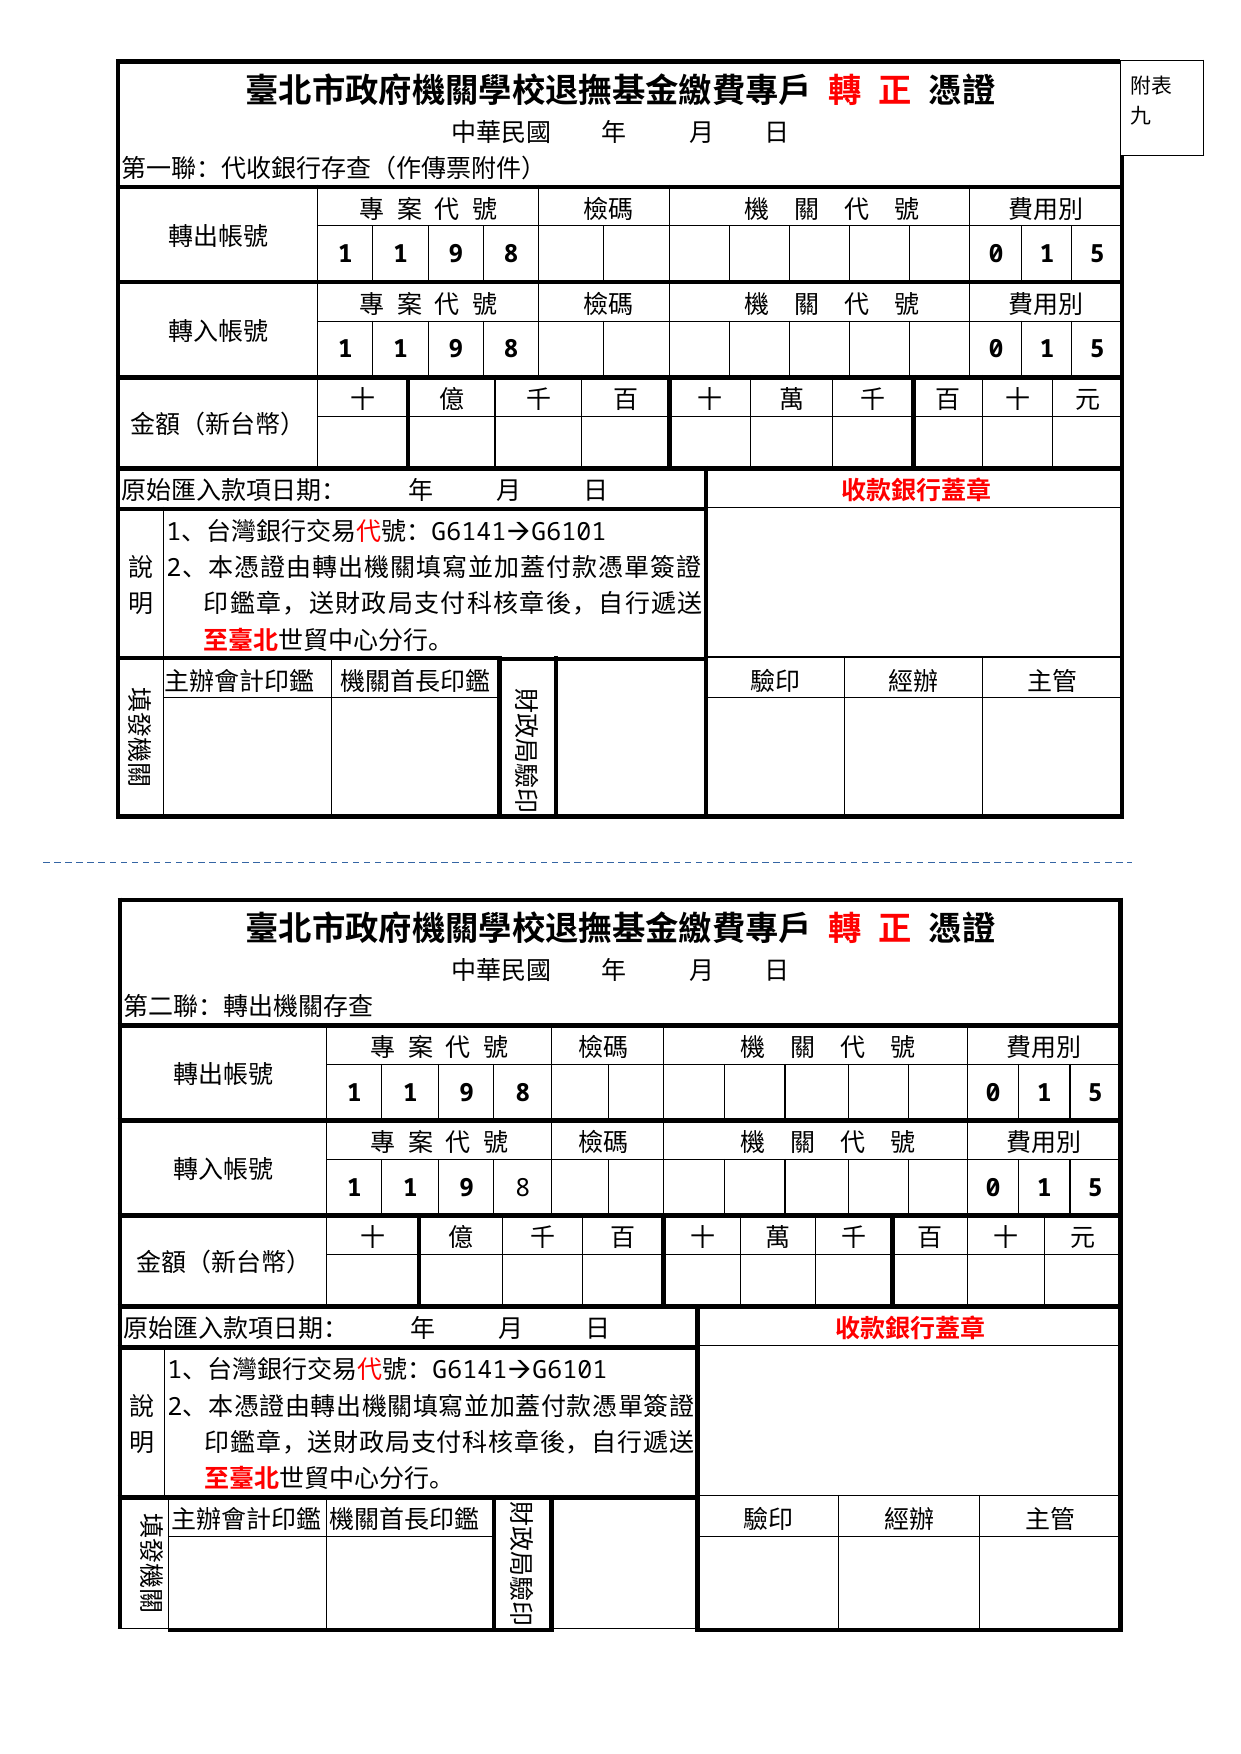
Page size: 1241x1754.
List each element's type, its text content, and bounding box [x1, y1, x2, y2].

table_cell 1 [327, 1065, 381, 1118]
table_cell 5 [1072, 322, 1120, 375]
table_cell 費用別 [970, 284, 1120, 321]
table_cell [730, 322, 789, 375]
table_cell 專 案 代 號 [327, 1123, 551, 1159]
table_cell 主辦會計印鑑 [164, 660, 317, 697]
table_cell [670, 226, 729, 279]
table_cell 百 [583, 1218, 661, 1254]
table_cell [496, 417, 581, 466]
table_cell 十 [672, 380, 750, 416]
table_cell 百 [916, 380, 982, 416]
table_cell 千 [503, 1218, 582, 1254]
table_cell 費用別 [970, 189, 1120, 225]
table_cell [609, 1160, 663, 1213]
table_cell 機 關 代 號 [670, 189, 969, 225]
table_cell 百 [582, 380, 667, 416]
table_cell [583, 1255, 661, 1304]
table_cell [410, 417, 494, 466]
table_cell 萬 [741, 1218, 815, 1254]
table_cell 費用別 [968, 1028, 1118, 1064]
table_cell 經辦 [839, 1496, 979, 1536]
table_cell 8 [494, 1065, 551, 1118]
table_cell 費用別 [968, 1123, 1118, 1159]
table_cell 1 [373, 226, 428, 279]
table_cell 十 [666, 1218, 740, 1254]
table_cell 萬 [751, 380, 832, 416]
table_cell 十 [327, 1218, 417, 1254]
table_cell [741, 1255, 815, 1304]
table_cell 億 [410, 380, 494, 416]
table_cell [980, 1537, 1118, 1628]
table_cell 1 [318, 226, 372, 279]
table_cell [666, 1255, 740, 1304]
table_cell [983, 417, 1052, 466]
table_cell [850, 322, 909, 375]
table_cell 1 [1019, 1160, 1069, 1213]
table_cell [845, 698, 982, 814]
table_cell 檢碼 [552, 1028, 663, 1064]
table_cell 十 [983, 380, 1052, 416]
table_cell 1 [382, 1065, 438, 1118]
table_cell 主管 [983, 658, 1120, 697]
table_cell 千 [833, 380, 911, 416]
table_cell [786, 1160, 848, 1213]
table_cell 機 關 代 號 [664, 1123, 967, 1159]
table_cell 財政局驗印 [496, 1500, 549, 1628]
table_header 臺北市政府機關學校退撫基金繳費專戶 轉 正 憑證 中華民國 年 月 日 第一聯：代收銀行存查（作傳票附件） [120, 64, 1120, 184]
table_cell 5 [1071, 1160, 1118, 1213]
table_cell [700, 1346, 1118, 1495]
table_cell 千 [496, 380, 581, 416]
table_cell [895, 1255, 967, 1304]
table_cell 驗印 [708, 658, 844, 697]
table_cell 專 案 代 號 [318, 284, 538, 321]
table_cell 十 [968, 1218, 1044, 1254]
table_cell 元 [1045, 1218, 1118, 1254]
table_cell 9 [429, 226, 483, 279]
table_cell 驗印 [700, 1496, 838, 1536]
table_cell [725, 1160, 784, 1213]
table_header 臺北市政府機關學校退撫基金繳費專戶 轉 正 憑證 中華民國 年 月 日 第二聯：轉出機關存查 [122, 902, 1118, 1023]
table_cell 機關首長印鑑 [327, 1500, 492, 1536]
table_cell 檢碼 [539, 189, 669, 225]
table_cell 1 [373, 322, 428, 375]
table_cell 轉入帳號 [120, 284, 317, 375]
table_cell 主管 [980, 1496, 1118, 1536]
table_cell 百 [895, 1218, 967, 1254]
table_cell 千 [816, 1218, 890, 1254]
table_cell 1、台灣銀行交易代號：G6141G6101 2、本憑證由轉出機關填寫並加蓋付款憑單簽證印鑑章，送財政局支付科核章後，自行遞送至臺北世貿中心分行。 [164, 511, 704, 656]
table_cell [327, 1537, 492, 1628]
table_cell [816, 1255, 890, 1304]
table_cell [327, 1255, 417, 1304]
table_cell 1 [1022, 322, 1071, 375]
table_cell [790, 322, 849, 375]
table_cell 財政局驗印 [502, 661, 554, 814]
table_cell [849, 1065, 908, 1118]
table_cell 9 [429, 322, 483, 375]
table_cell 8 [484, 322, 538, 375]
table_cell 1、台灣銀行交易代號：G6141G6101 2、本憑證由轉出機關填寫並加蓋付款憑單簽證印鑑章，送財政局支付科核章後，自行遞送至臺北世貿中心分行。 [165, 1350, 695, 1495]
table_cell [558, 661, 704, 814]
table_cell 0 [970, 226, 1021, 279]
table_cell [708, 508, 1120, 656]
table_cell [604, 322, 669, 375]
table_cell [421, 1255, 502, 1304]
table_cell 機關首長印鑑 [332, 660, 497, 697]
table_cell 1 [1022, 226, 1071, 279]
table_cell 填發機關 [120, 660, 163, 814]
table_cell 0 [968, 1160, 1018, 1213]
table_cell [725, 1065, 784, 1118]
table_cell 1 [318, 322, 372, 375]
table_cell 元 [1053, 380, 1120, 416]
table_cell [318, 660, 331, 697]
table_cell 0 [970, 322, 1021, 375]
table_cell 8 [494, 1160, 551, 1213]
table_cell 1 [382, 1160, 438, 1213]
table_cell 檢碼 [539, 284, 669, 321]
table_cell 5 [1072, 226, 1120, 279]
table_cell [609, 1065, 663, 1118]
table_cell [554, 1500, 695, 1628]
table_cell 1 [1019, 1065, 1069, 1118]
table_cell 5 [1071, 1065, 1118, 1118]
table_cell [672, 417, 750, 466]
table_cell [318, 698, 331, 814]
table_cell [790, 226, 849, 279]
table_cell [664, 1065, 724, 1118]
table_cell [916, 417, 982, 466]
table_cell 專 案 代 號 [318, 189, 538, 225]
table_cell 8 [484, 226, 538, 279]
table_cell [169, 1537, 326, 1628]
table_header 臺北市政府機關學校退撫基金繳費專戶 轉 正 憑證 中華民國 年 月 日 第一聯：代收銀行存查（作傳票附件） [1121, 61, 1203, 155]
table_cell [910, 226, 969, 279]
table_cell [751, 417, 832, 466]
table_cell [833, 417, 911, 466]
table_cell 1 [327, 1160, 381, 1213]
table_cell 收款銀行蓋章 [700, 1309, 1118, 1345]
table_cell 收款銀行蓋章 [708, 471, 1120, 507]
table_cell [670, 322, 729, 375]
table_cell [539, 226, 603, 279]
table_cell 經辦 [845, 658, 982, 697]
table_cell 0 [968, 1065, 1018, 1118]
table_cell [909, 1160, 967, 1213]
table_cell 金額（新台幣） [120, 380, 317, 466]
table_cell [552, 1065, 608, 1118]
table_cell [332, 698, 497, 814]
table_cell 轉出帳號 [122, 1028, 326, 1118]
table_cell 機 關 代 號 [670, 284, 969, 321]
table_cell 金額（新台幣） [122, 1218, 326, 1304]
table_cell 說 明 [122, 1350, 164, 1495]
table_cell [552, 1160, 608, 1213]
table_cell 主辦會計印鑑 [169, 1500, 326, 1536]
table_cell [708, 698, 844, 814]
table_cell 檢碼 [552, 1123, 663, 1159]
table_cell 說 明 [120, 511, 163, 656]
table_cell 十 [318, 380, 406, 416]
table_cell [839, 1537, 979, 1628]
table_cell 專 案 代 號 [327, 1028, 551, 1064]
table_cell 轉入帳號 [122, 1123, 326, 1213]
table_cell 原始匯入款項日期： 年 月 日 [120, 471, 704, 507]
table_cell [730, 226, 789, 279]
table_cell 填發機關 [122, 1500, 168, 1628]
table_cell [968, 1255, 1044, 1304]
table_cell 原始匯入款項日期： 年 月 日 [122, 1309, 695, 1345]
table_cell [582, 417, 667, 466]
table_cell [539, 322, 603, 375]
table_cell [910, 322, 969, 375]
table_cell [909, 1065, 967, 1118]
table_cell [604, 226, 669, 279]
table_cell 轉出帳號 [120, 189, 317, 279]
table_cell [1045, 1255, 1118, 1304]
table_cell [700, 1537, 838, 1628]
table_cell [503, 1255, 582, 1304]
table_cell [318, 417, 406, 466]
table_cell [1053, 417, 1120, 466]
table_cell [664, 1160, 724, 1213]
table_cell [849, 1160, 908, 1213]
table_cell [164, 698, 317, 814]
table_cell 機 關 代 號 [664, 1028, 967, 1064]
table_cell 9 [439, 1065, 493, 1118]
table_cell [983, 698, 1120, 814]
table_cell [850, 226, 909, 279]
table_cell 億 [421, 1218, 502, 1254]
table_cell 9 [439, 1160, 493, 1213]
table_cell [786, 1065, 848, 1118]
